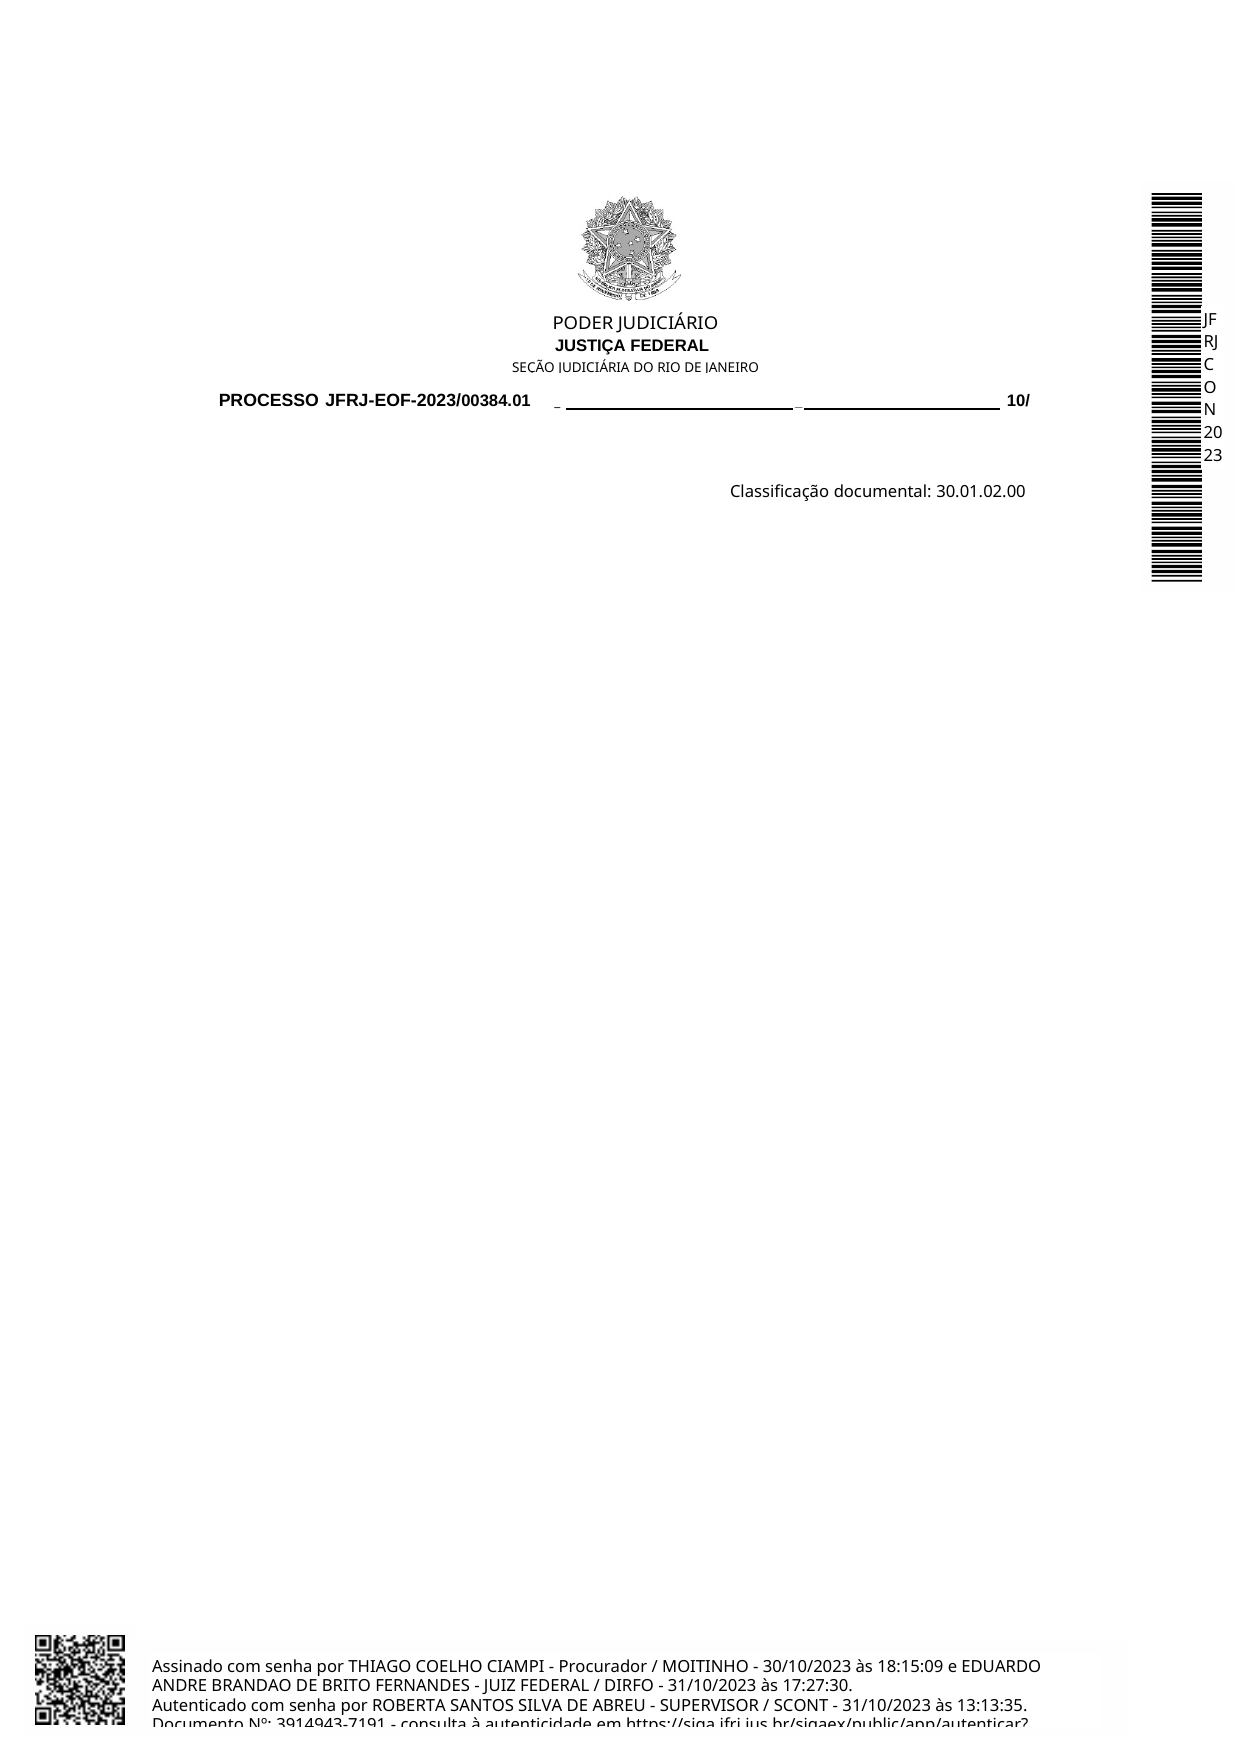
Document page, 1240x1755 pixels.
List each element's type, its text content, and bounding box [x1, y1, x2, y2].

text JFRJCON202300050 [1203, 307, 1224, 469]
text Classificação documental: 30.01.02.00 [730, 480, 1140, 503]
